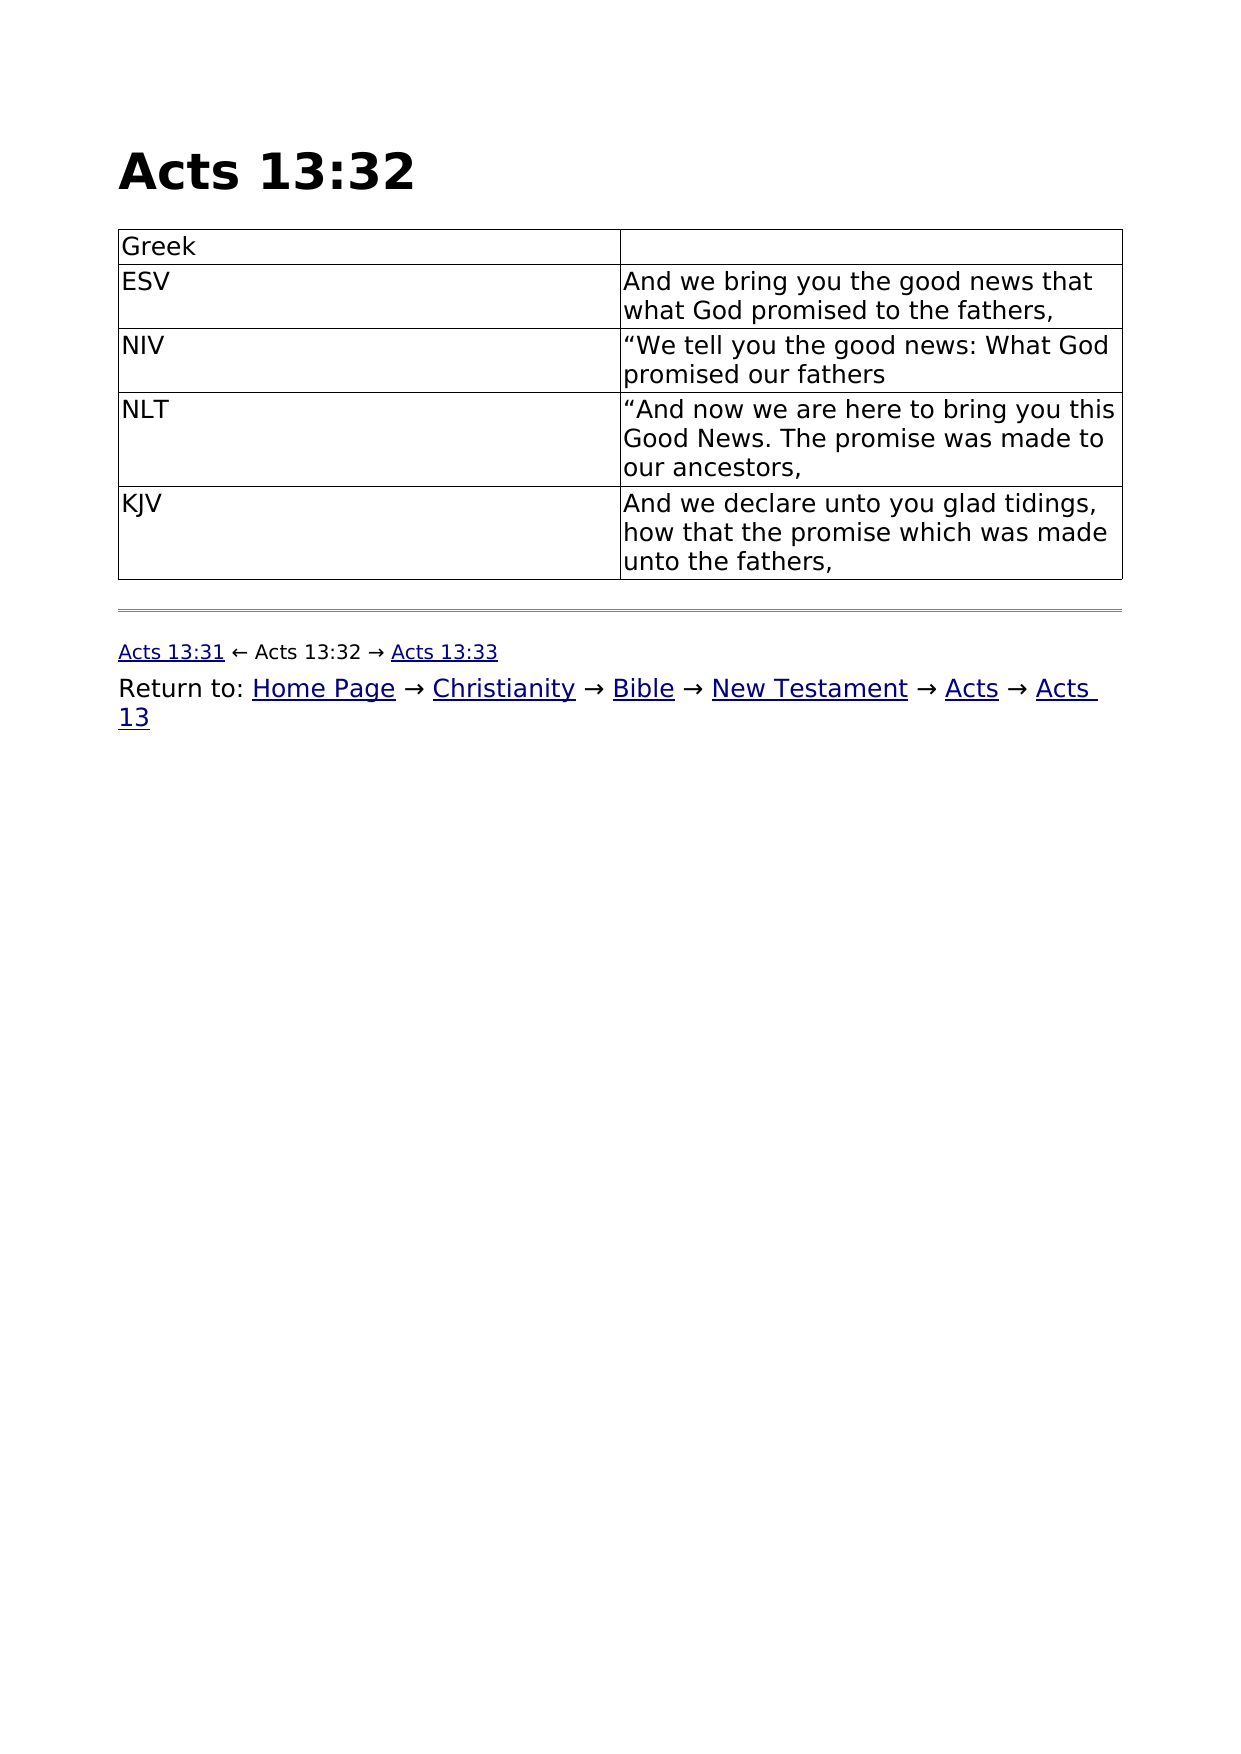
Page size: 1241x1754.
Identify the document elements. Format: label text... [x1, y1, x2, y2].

subtitle Acts 13:32 [118, 143, 1122, 201]
table_cell KJV [119, 487, 620, 579]
table_cell “And now we are here to bring you this Good News. The promise was made to our ancestors, [621, 393, 1122, 486]
table_cell And we declare unto you glad tidings, how that the promise which was made unto the fathers, [621, 487, 1122, 579]
table_cell NLT [119, 393, 620, 486]
text Return to: Home Page → Christianity → Bible → New Testament → Acts → Acts 13 [118, 674, 1122, 733]
table_cell And we bring you the good news that what God promised to the fathers, [621, 265, 1122, 328]
table_cell ESV [119, 265, 620, 328]
table_header Greek [119, 230, 620, 264]
table_cell “We tell you the good news: What God promised our fathers [621, 329, 1122, 392]
table_cell NIV [119, 329, 620, 392]
text Acts 13:31 ← Acts 13:32 → Acts 13:33 [118, 640, 1122, 674]
table_header [621, 230, 1122, 264]
